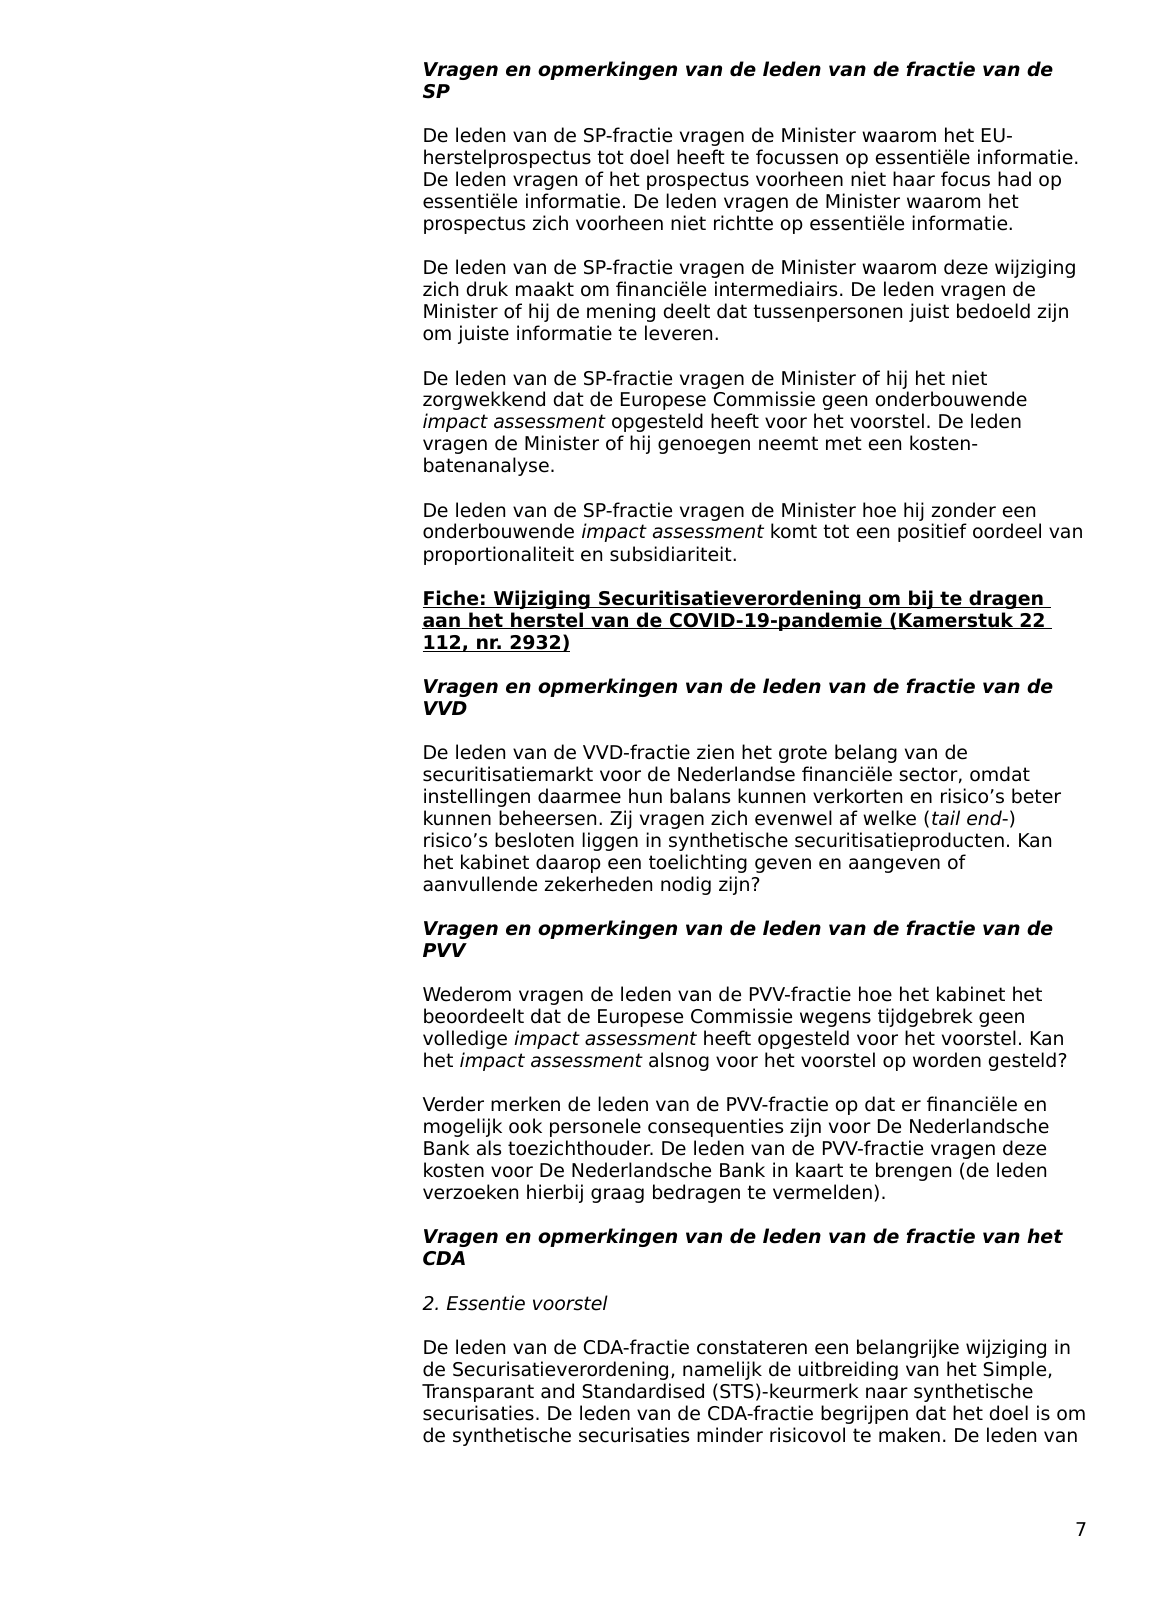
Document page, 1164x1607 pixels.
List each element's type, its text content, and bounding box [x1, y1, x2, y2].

subtitle Vragen en opmerkingen van de leden van de fractie van de PVV [422, 918, 1087, 962]
text Verder merken de leden van de PVV-fractie op dat er financiële en mogelijk ook personele consequenties zijn voor De Nederlandsche Bank als toezichthouder. De leden van de PVV-fractie vragen deze kosten voor De Nederlandsche Bank in kaart te brengen (de leden verzoeken hierbij graag bedragen te vermelden). [422, 1094, 1087, 1204]
subtitle Fiche: Wijziging Securitisatieverordening om bij te dragen aan het herstel van de COVID-19-pandemie (Kamerstuk 22 112, nr. 2932) [422, 588, 1087, 653]
text De leden van de SP-fractie vragen de Minister waarom het EU-herstelprospectus tot doel heeft te focussen op essentiële informatie. De leden vragen of het prospectus voorheen niet haar focus had op essentiële informatie. De leden vragen de Minister waarom het prospectus zich voorheen niet richtte op essentiële informatie. [422, 125, 1087, 235]
subtitle 2. Essentie voorstel [422, 1292, 1087, 1314]
text De leden van de SP-fractie vragen de Minister hoe hij zonder een onderbouwende impact assessment komt tot een positief oordeel van proportionaliteit en subsidiariteit. [422, 499, 1087, 565]
subtitle Vragen en opmerkingen van de leden van de fractie van het CDA [422, 1226, 1087, 1270]
subtitle Vragen en opmerkingen van de leden van de fractie van de VVD [422, 676, 1087, 720]
text De leden van de VVD-fractie zien het grote belang van de securitisatiemarkt voor de Nederlandse financiële sector, omdat instellingen daarmee hun balans kunnen verkorten en risico’s beter kunnen beheersen. Zij vragen zich evenwel af welke (tail end-) risico’s besloten liggen in synthetische securitisatieproducten. Kan het kabinet daarop een toelichting geven en aangeven of aanvullende zekerheden nodig zijn? [422, 742, 1087, 896]
text De leden van de CDA-fractie constateren een belangrijke wijziging in de Securisatieverordening, namelijk de uitbreiding van het Simple, Transparant and Standardised (STS)-keurmerk naar synthetische securisaties. De leden van de CDA-fractie begrijpen dat het doel is om de synthetische securisaties minder risicovol te maken. De leden van [422, 1337, 1087, 1446]
subtitle Vragen en opmerkingen van de leden van de fractie van de SP [422, 59, 1087, 103]
text Wederom vragen de leden van de PVV-fractie hoe het kabinet het beoordeelt dat de Europese Commissie wegens tijdgebrek geen volledige impact assessment heeft opgesteld voor het voorstel. Kan het impact assessment alsnog voor het voorstel op worden gesteld? [422, 984, 1087, 1072]
text De leden van de SP-fractie vragen de Minister waarom deze wijziging zich druk maakt om financiële intermediairs. De leden vragen de Minister of hij de mening deelt dat tussenpersonen juist bedoeld zijn om juiste informatie te leveren. [422, 257, 1087, 345]
text De leden van de SP-fractie vragen de Minister of hij het niet zorgwekkend dat de Europese Commissie geen onderbouwende impact assessment opgesteld heeft voor het voorstel. De leden vragen de Minister of hij genoegen neemt met een kosten-batenanalyse. [422, 367, 1087, 477]
